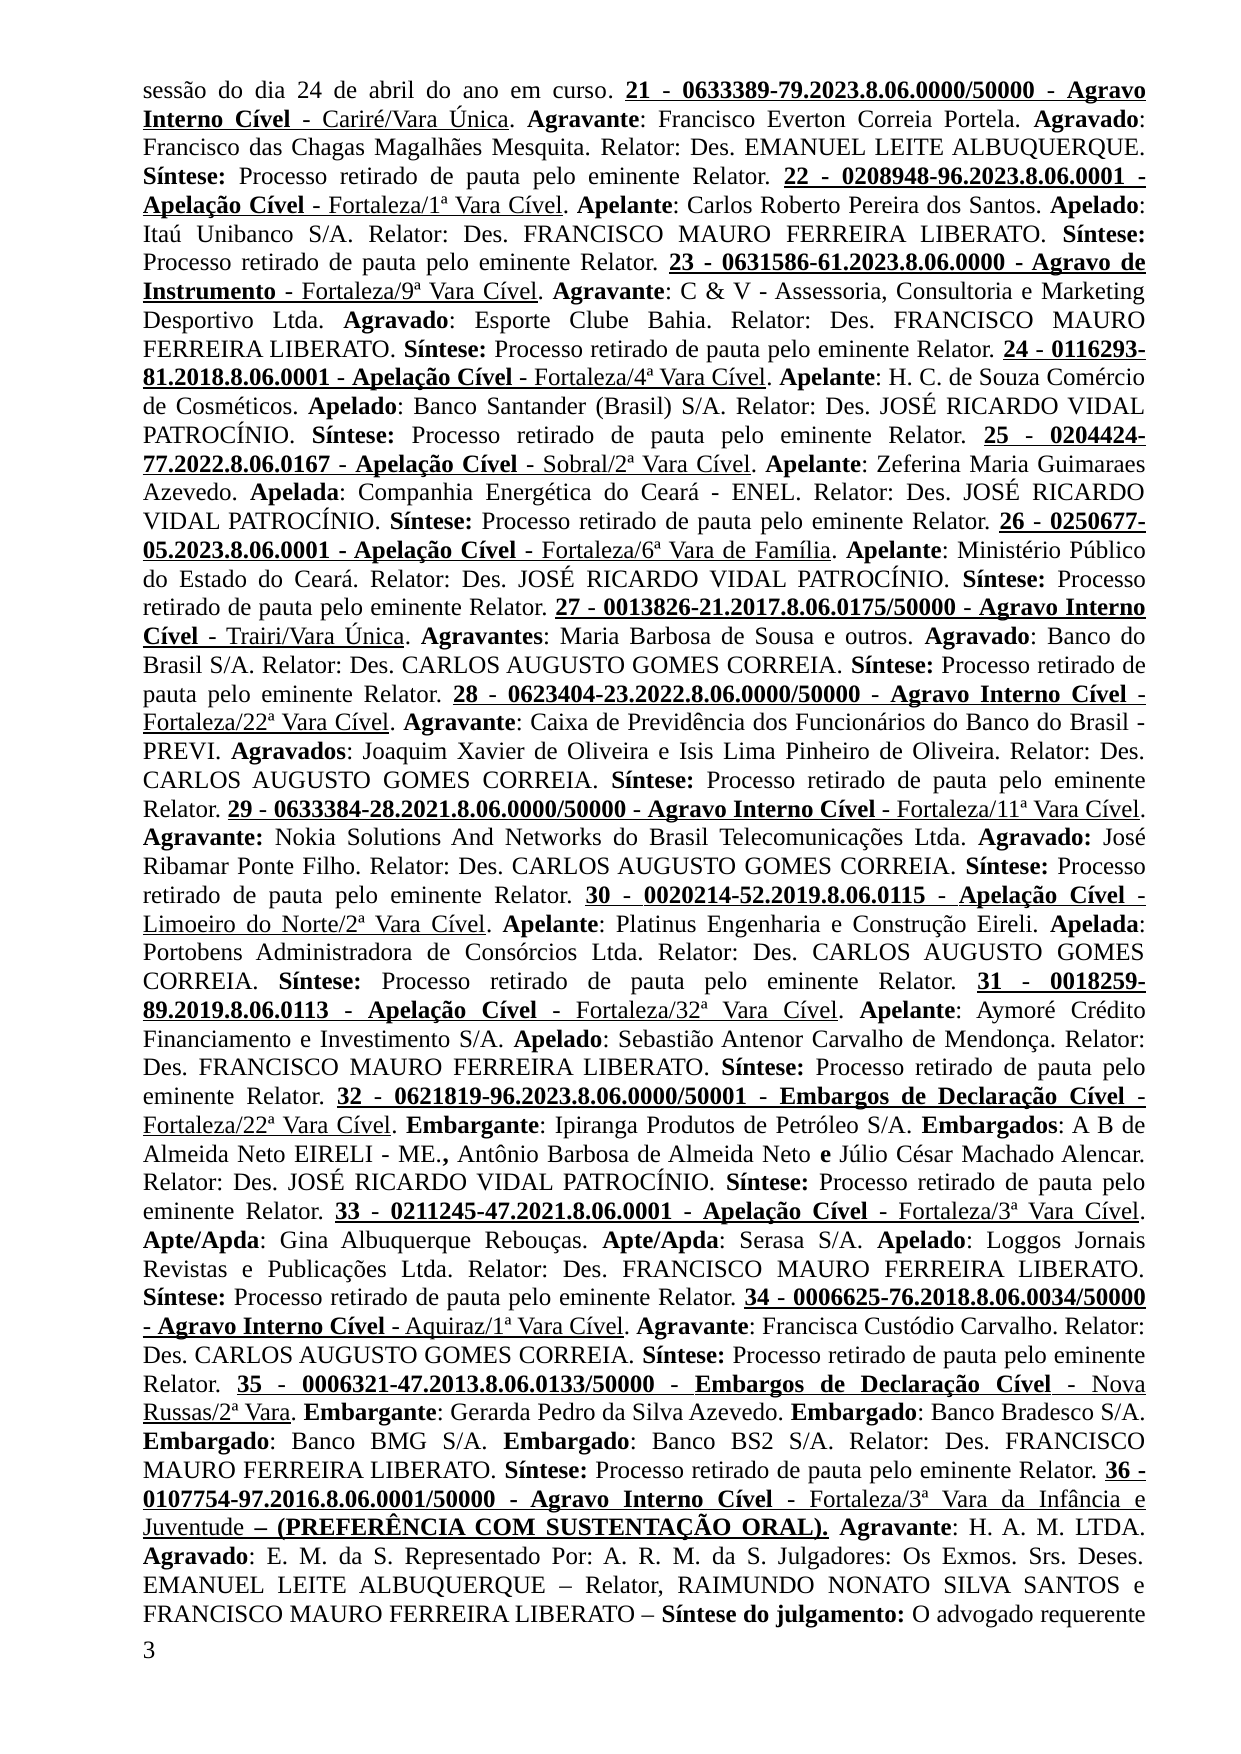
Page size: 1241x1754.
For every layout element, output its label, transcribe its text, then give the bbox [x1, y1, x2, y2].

text Juventude – (PREFERÊNCIA COM SUSTENTAÇÃO ORAL). Agravante: H. A. M. LTDA. Agravado: E. M. da S. Representado Por: A. R. M. da S. Julgadores: Os Exmos. Srs. Deses. EMANUEL LEITE ALBUQUERQUE – Relator, RAIMUNDO NONATO SILVA SANTOS e FRANCISCO MAURO FERREIRA LIBERATO – Síntese do julgamento: O advogado requerente [143, 1510, 1146, 1627]
text sessão do dia 24 de abril do ano em curso. 21 - 0633389-79.2023.8.06.0000/50000 - Agravo Interno Cível - Cariré/Vara Única. Agravante: Francisco Everton Correia Portela. Agravado: Francisco das Chagas Magalhães Mesquita. Relator: Des. EMANUEL LEITE ALBUQUERQUE. Síntese: Processo retirado de pauta pelo eminente Relator. 22 - 0208948-96.2023.8.06.0001 - Apelação Cível - Fortaleza/1ª Vara Cível. Apelante: Carlos Roberto Pereira dos Santos. Apelado: Itaú Unibanco S/A. Relator: Des. FRANCISCO MAURO FERREIRA LIBERATO. Síntese: Processo retirado de pauta pelo eminente Relator. 23 - 0631586-61.2023.8.06.0000 - Agravo de Instrumento - Fortaleza/9ª Vara Cível. Agravante: C & V - Assessoria, Consultoria e Marketing Desportivo Ltda. Agravado: Esporte Clube Bahia. Relator: Des. FRANCISCO MAURO FERREIRA LIBERATO. Síntese: Processo retirado de pauta pelo eminente Relator. 24 - 0116293-81.2018.8.06.0001 - Apelação Cível - Fortaleza/4ª Vara Cível. Apelante: H. C. de Souza Comércio de Cosméticos. Apelado: Banco Santander (Brasil) S/A. Relator: Des. JOSÉ RICARDO VIDAL PATROCÍNIO. Síntese: Processo retirado de pauta pelo eminente Relator. 25 - 0204424-77.2022.8.06.0167 - Apelação Cível - Sobral/2ª Vara Cível. Apelante: Zeferina Maria Guimaraes Azevedo. Apelada: Companhia Energética do Ceará - ENEL. Relator: Des. JOSÉ RICARDO VIDAL PATROCÍNIO. Síntese: Processo retirado de pauta pelo eminente Relator. 26 - 0250677-05.2023.8.06.0001 - Apelação Cível - Fortaleza/6ª Vara de Família. Apelante: Ministério Público do Estado do Ceará. Relator: Des. JOSÉ RICARDO VIDAL PATROCÍNIO. Síntese: Processo retirado de pauta pelo eminente Relator. 27 - 0013826-21.2017.8.06.0175/50000 - Agravo Interno Cível - Trairi/Vara Única. Agravantes: Maria Barbosa de Sousa e outros. Agravado: Banco do Brasil S/A. Relator: Des. CARLOS AUGUSTO GOMES CORREIA. Síntese: Processo retirado de pauta pelo eminente Relator. 28 - 0623404-23.2022.8.06.0000/50000 - Agravo Interno Cível - Fortaleza/22ª Vara Cível. Agravante: Caixa de Previdência dos Funcionários do Banco do Brasil - PREVI. Agravados: Joaquim Xavier de Oliveira e Isis Lima Pinheiro de Oliveira. Relator: Des. CARLOS AUGUSTO GOMES CORREIA. Síntese: Processo retirado de pauta pelo eminente Relator. 29 - 0633384-28.2021.8.06.0000/50000 - Agravo Interno Cível - Fortaleza/11ª Vara Cível. Agravante: Nokia Solutions And Networks do Brasil Telecomunicações Ltda. Agravado: José Ribamar Ponte Filho. Relator: Des. CARLOS AUGUSTO GOMES CORREIA. Síntese: Processo retirado de pauta pelo eminente Relator. 30 - 0020214-52.2019.8.06.0115 - Apelação Cível - Limoeiro do Norte/2ª Vara Cível. Apelante: Platinus Engenharia e Construção Eireli. Apelada: Portobens Administradora de Consórcios Ltda. Relator: Des. CARLOS AUGUSTO GOMES CORREIA. Síntese: Processo retirado de pauta pelo eminente Relator. 31 - 0018259-89.2019.8.06.0113 - Apelação Cível - Fortaleza/32ª Vara Cível. Apelante: Aymoré Crédito Financiamento e Investimento S/A. Apelado: Sebastião Antenor Carvalho de Mendonça. Relator: Des. FRANCISCO MAURO FERREIRA LIBERATO. Síntese: Processo retirado de pauta pelo eminente Relator. 32 - 0621819-96.2023.8.06.0000/50001 - Embargos de Declaração Cível - Fortaleza/22ª Vara Cível. Embargante: Ipiranga Produtos de Petróleo S/A. Embargados: A B de Almeida Neto EIRELI - ME., Antônio Barbosa de Almeida Neto e Júlio César Machado Alencar. Relator: Des. JOSÉ RICARDO VIDAL PATROCÍNIO. Síntese: Processo retirado de pauta pelo eminente Relator. 33 - 0211245-47.2021.8.06.0001 - Apelação Cível - Fortaleza/3ª Vara Cível. Apte/Apda: Gina Albuquerque Rebouças. Apte/Apda: Serasa S/A. Apelado: Loggos Jornais Revistas e Publicações Ltda. Relator: Des. FRANCISCO MAURO FERREIRA LIBERATO. Síntese: Processo retirado de pauta pelo eminente Relator. 34 - 0006625-76.2018.8.06.0034/50000 - Agravo Interno Cível - Aquiraz/1ª Vara Cível. Agravante: Francisca Custódio Carvalho. Relator: Des. CARLOS AUGUSTO GOMES CORREIA. Síntese: Processo retirado de pauta pelo eminente Relator. 35 - 0006321-47.2013.8.06.0133/50000 - Embargos de Declaração Cível - Nova Russas/2ª Vara. Embargante: Gerarda Pedro da Silva Azevedo. Embargado: Banco Bradesco S/A. Embargado: Banco BMG S/A. Embargado: Banco BS2 S/A. Relator: Des. FRANCISCO MAURO FERREIRA LIBERATO. Síntese: Processo retirado de pauta pelo eminente Relator. 36 - 0107754-97.2016.8.06.0001/50000 - Agravo Interno Cível - Fortaleza/3ª Vara da Infância e [143, 75, 1146, 1509]
